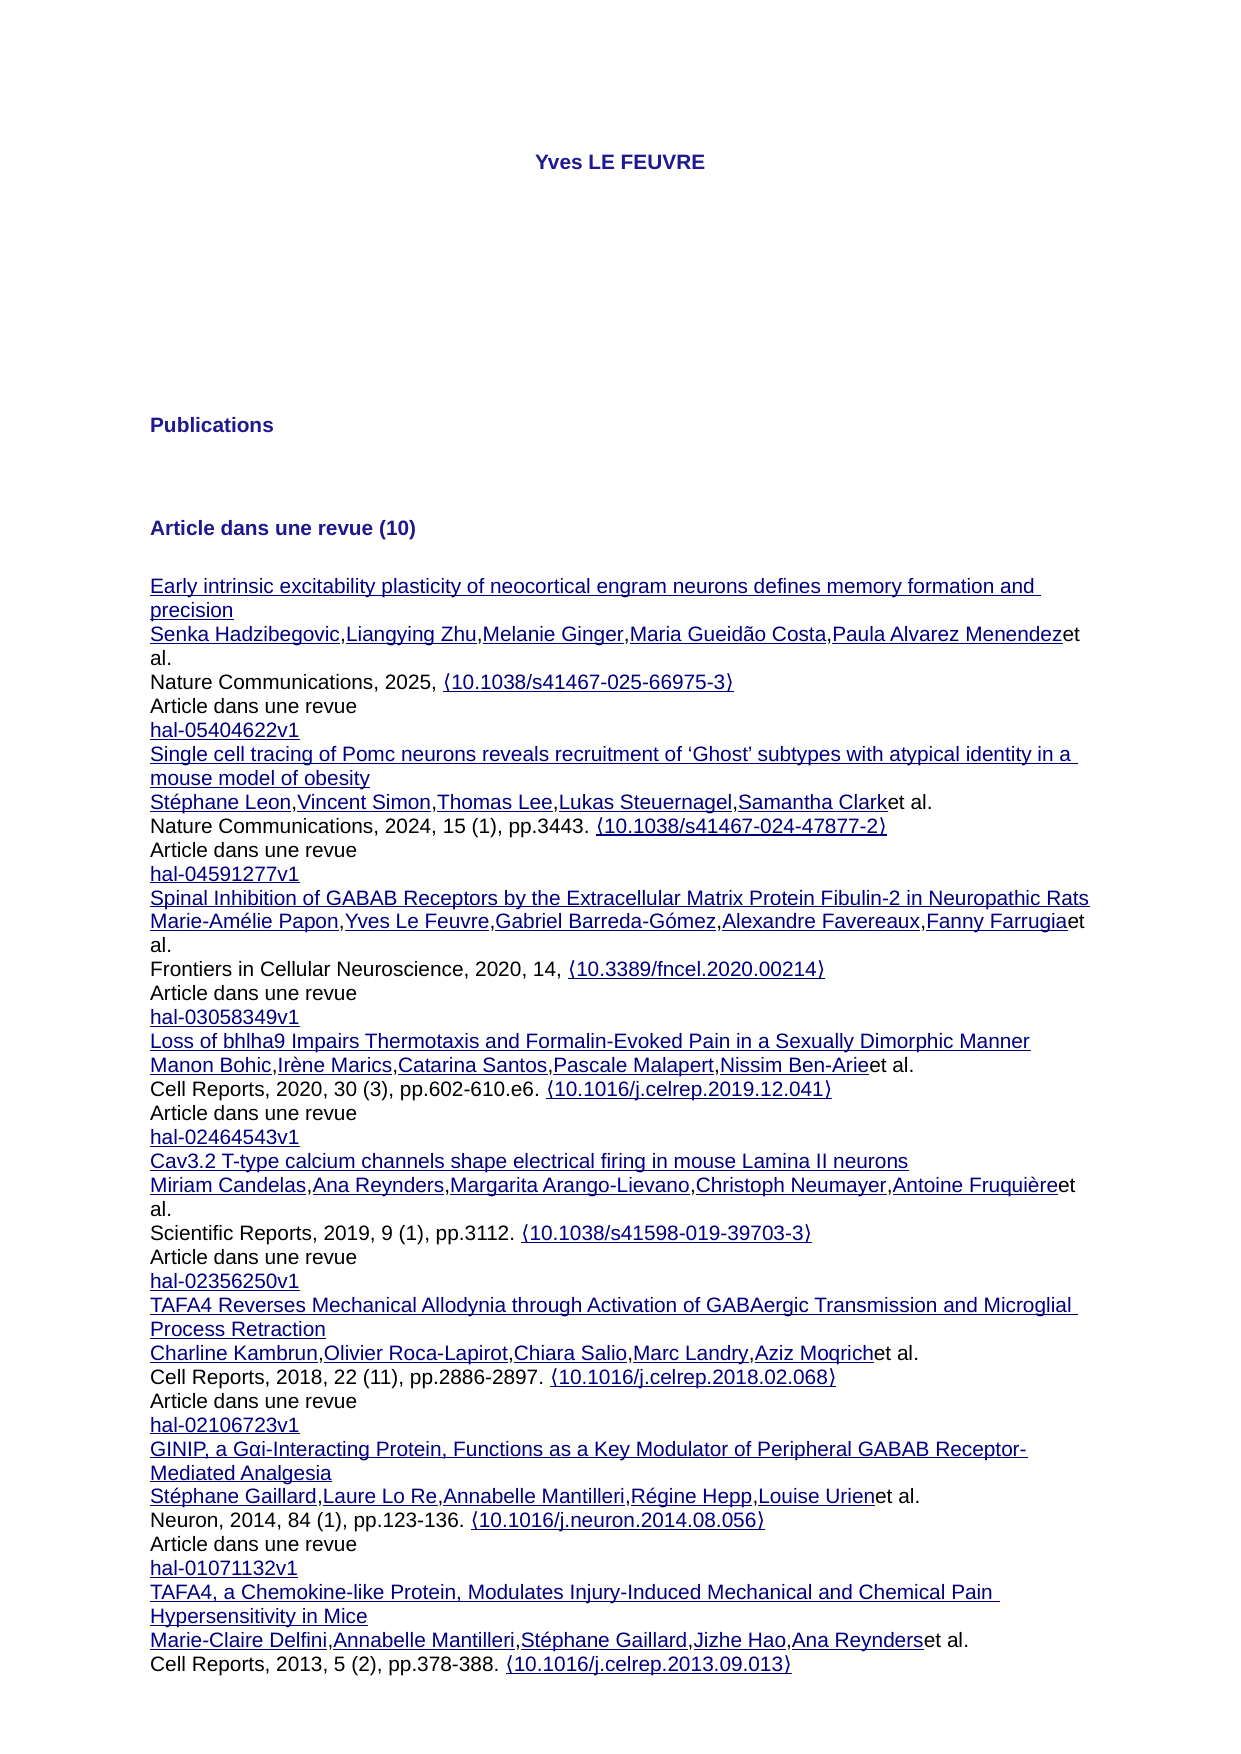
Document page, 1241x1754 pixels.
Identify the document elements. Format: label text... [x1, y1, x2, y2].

subtitle Publications [150, 412, 1090, 436]
table_cell GINIP, a Gαi-Interacting Protein, Functions as a Key Modulator of Peripheral GABAB Receptor-Mediated Analgesia Stéphane Gaillard,Laure Lo Re,Annabelle Mantilleri,Régine Hepp,Louise Urienet al. Neuron, 2014, 84 (1), pp.123-136. ⟨10.1016/j.neuron.2014.08.056⟩ Article dans une revue hal-01071132v1 [150, 1436, 1090, 1580]
subtitle Yves LE FEUVRE [150, 150, 1090, 174]
table_cell Loss of bhlha9 Impairs Thermotaxis and Formalin-Evoked Pain in a Sexually Dimorphic Manner Manon Bohic,Irène Marics,Catarina Santos,Pascale Malapert,Nissim Ben-Arieet al. Cell Reports, 2020, 30 (3), pp.602-610.e6. ⟨10.1016/j.celrep.2019.12.041⟩ Article dans une revue hal-02464543v1 [150, 1029, 1090, 1149]
table_cell TAFA4 Reverses Mechanical Allodynia through Activation of GABAergic Transmission and Microglial Process Retraction Charline Kambrun,Olivier Roca-Lapirot,Chiara Salio,Marc Landry,Aziz Moqrichet al. Cell Reports, 2018, 22 (11), pp.2886-2897. ⟨10.1016/j.celrep.2018.02.068⟩ Article dans une revue hal-02106723v1 [150, 1293, 1090, 1436]
table_cell Spinal Inhibition of GABAB Receptors by the Extracellular Matrix Protein Fibulin-2 in Neuropathic Rats [150, 885, 1090, 906]
table_cell Cav3.2 T-type calcium channels shape electrical firing in mouse Lamina II neurons Miriam Candelas,Ana Reynders,Margarita Arango-Lievano,Christoph Neumayer,Antoine Fruquièreet al. Scientific Reports, 2019, 9 (1), pp.3112. ⟨10.1038/s41598-019-39703-3⟩ Article dans une revue hal-02356250v1 [150, 1149, 1090, 1293]
table_cell Marie-Amélie Papon,Yves Le Feuvre,Gabriel Barreda-Gómez,Alexandre Favereaux,Fanny Farrugiaet al. Frontiers in Cellular Neuroscience, 2020, 14, ⟨10.3389/fncel.2020.00214⟩ Article dans une revue hal-03058349v1 [150, 907, 1090, 1029]
table_cell Single cell tracing of Pomc neurons reveals recruitment of ‘Ghost’ subtypes with atypical identity in a mouse model of obesity Stéphane Leon,Vincent Simon,Thomas Lee,Lukas Steuernagel,Samantha Clarket al. Nature Communications, 2024, 15 (1), pp.3443. ⟨10.1038/s41467-024-47877-2⟩ Article dans une revue hal-04591277v1 [150, 742, 1090, 885]
subtitle Article dans une revue (10) [150, 516, 1090, 539]
table_cell TAFA4, a Chemokine-like Protein, Modulates Injury-Induced Mechanical and Chemical Pain Hypersensitivity in Mice Marie-Claire Delfini,Annabelle Mantilleri,Stéphane Gaillard,Jizhe Hao,Ana Reynderset al. Cell Reports, 2013, 5 (2), pp.378-388. ⟨10.1016/j.celrep.2013.09.013⟩ [150, 1580, 1090, 1676]
table_header Early intrinsic excitability plasticity of neocortical engram neurons defines memory formation and precision Senka Hadzibegovic,Liangying Zhu,Melanie Ginger,Maria Gueidão Costa,Paula Alvarez Menendezet al. Nature Communications, 2025, ⟨10.1038/s41467-025-66975-3⟩ Article dans une revue hal-05404622v1 [150, 574, 1090, 742]
